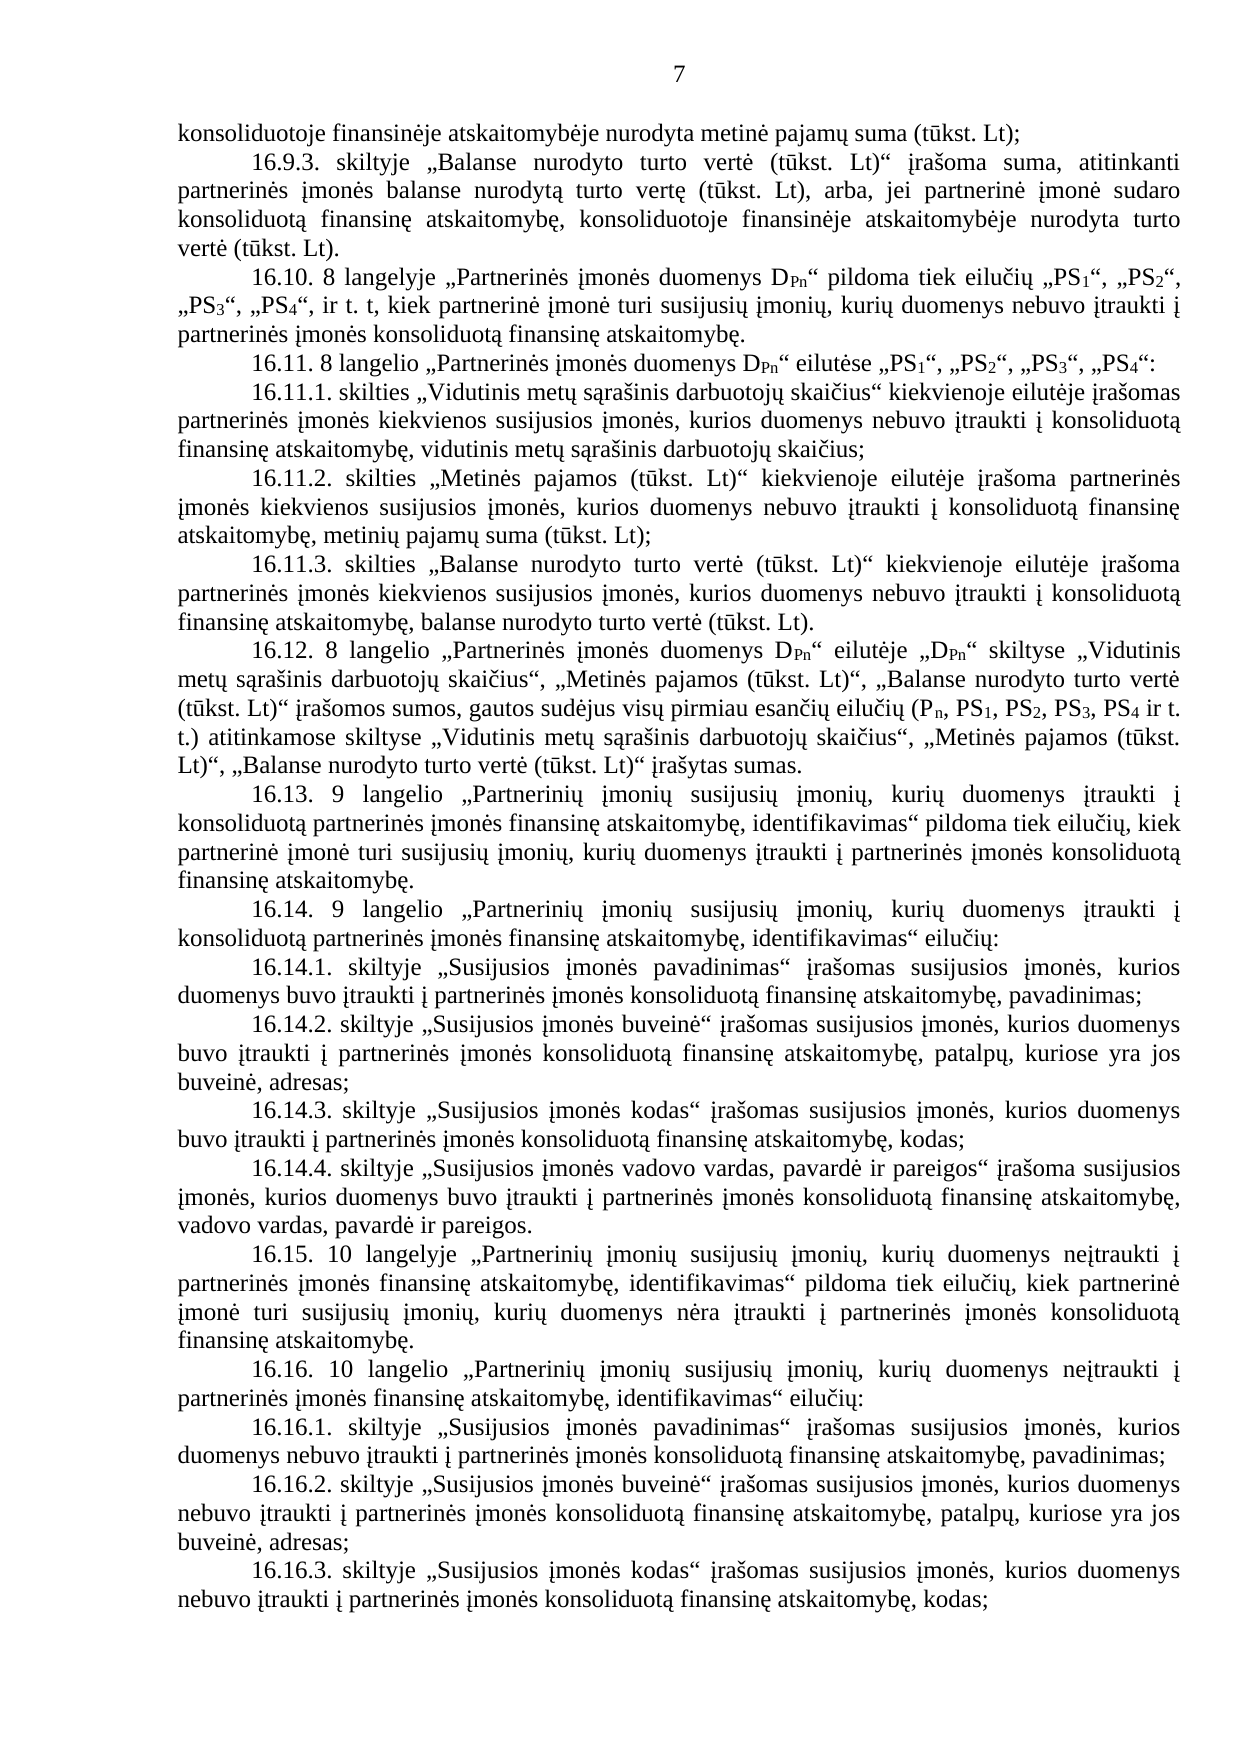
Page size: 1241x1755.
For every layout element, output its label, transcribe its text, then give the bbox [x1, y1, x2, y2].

text 16.10. 8 langelyje „Partnerinės įmonės duomenys DPn“ pildoma tiek eilučių „PS1“, „PS2“, „PS3“, „PS4“, ir t. t, kiek partnerinė įmonė turi susijusių įmonių, kurių duomenys nebuvo įtraukti į partnerinės įmonės konsoliduotą finansinę atskaitomybę. [177, 262, 1181, 348]
text 16.13. 9 langelio „Partnerinių įmonių susijusių įmonių, kurių duomenys įtraukti į konsoliduotą partnerinės įmonės finansinę atskaitomybę, identifikavimas“ pildoma tiek eilučių, kiek partnerinė įmonė turi susijusių įmonių, kurių duomenys įtraukti į partnerinės įmonės konsoliduotą finansinę atskaitomybę. [177, 779, 1181, 894]
text konsoliduotoje finansinėje atskaitomybėje nurodyta metinė pajamų suma (tūkst. Lt); [177, 118, 1181, 147]
text 16.14.4. skiltyje „Susijusios įmonės vadovo vardas, pavardė ir pareigos“ įrašoma susijusios įmonės, kurios duomenys buvo įtraukti į partnerinės įmonės konsoliduotą finansinę atskaitomybę, vadovo vardas, pavardė ir pareigos. [177, 1153, 1181, 1239]
text 16.16. 10 langelio „Partnerinių įmonių susijusių įmonių, kurių duomenys neįtraukti į partnerinės įmonės finansinę atskaitomybę, identifikavimas“ eilučių: [177, 1354, 1181, 1412]
text 16.14. 9 langelio „Partnerinių įmonių susijusių įmonių, kurių duomenys įtraukti į konsoliduotą partnerinės įmonės finansinę atskaitomybę, identifikavimas“ eilučių: [177, 894, 1181, 952]
text 16.15. 10 langelyje „Partnerinių įmonių susijusių įmonių, kurių duomenys neįtraukti į partnerinės įmonės finansinę atskaitomybę, identifikavimas“ pildoma tiek eilučių, kiek partnerinė įmonė turi susijusių įmonių, kurių duomenys nėra įtraukti į partnerinės įmonės konsoliduotą finansinę atskaitomybę. [177, 1239, 1181, 1354]
text 16.16.1. skiltyje „Susijusios įmonės pavadinimas“ įrašomas susijusios įmonės, kurios duomenys nebuvo įtraukti į partnerinės įmonės konsoliduotą finansinę atskaitomybę, pavadinimas; [177, 1412, 1181, 1469]
text 16.16.3. skiltyje „Susijusios įmonės kodas“ įrašomas susijusios įmonės, kurios duomenys nebuvo įtraukti į partnerinės įmonės konsoliduotą finansinę atskaitomybę, kodas; [177, 1556, 1181, 1613]
text 16.14.3. skiltyje „Susijusios įmonės kodas“ įrašomas susijusios įmonės, kurios duomenys buvo įtraukti į partnerinės įmonės konsoliduotą finansinę atskaitomybę, kodas; [177, 1096, 1181, 1153]
text 16.11.1. skilties „Vidutinis metų sąrašinis darbuotojų skaičius“ kiekvienoje eilutėje įrašomas partnerinės įmonės kiekvienos susijusios įmonės, kurios duomenys nebuvo įtraukti į konsoliduotą finansinę atskaitomybę, vidutinis metų sąrašinis darbuotojų skaičius; [177, 377, 1181, 463]
text 16.9.3. skiltyje „Balanse nurodyto turto vertė (tūkst. Lt)“ įrašoma suma, atitinkanti partnerinės įmonės balanse nurodytą turto vertę (tūkst. Lt), arba, jei partnerinė įmonė sudaro konsoliduotą finansinę atskaitomybę, konsoliduotoje finansinėje atskaitomybėje nurodyta turto vertė (tūkst. Lt). [177, 147, 1181, 262]
text 16.16.2. skiltyje „Susijusios įmonės buveinė“ įrašomas susijusios įmonės, kurios duomenys nebuvo įtraukti į partnerinės įmonės konsoliduotą finansinę atskaitomybę, patalpų, kuriose yra jos buveinė, adresas; [177, 1469, 1181, 1556]
text 16.11. 8 langelio „Partnerinės įmonės duomenys DPn“ eilutėse „PS1“, „PS2“, „PS3“, „PS4“: [177, 348, 1181, 377]
text 16.11.3. skilties „Balanse nurodyto turto vertė (tūkst. Lt)“ kiekvienoje eilutėje įrašoma partnerinės įmonės kiekvienos susijusios įmonės, kurios duomenys nebuvo įtraukti į konsoliduotą finansinę atskaitomybę, balanse nurodyto turto vertė (tūkst. Lt). [177, 549, 1181, 636]
text 16.14.1. skiltyje „Susijusios įmonės pavadinimas“ įrašomas susijusios įmonės, kurios duomenys buvo įtraukti į partnerinės įmonės konsoliduotą finansinę atskaitomybę, pavadinimas; [177, 952, 1181, 1009]
text 16.12. 8 langelio „Partnerinės įmonės duomenys DPn“ eilutėje „DPn“ skiltyse „Vidutinis metų sąrašinis darbuotojų skaičius“, „Metinės pajamos (tūkst. Lt)“, „Balanse nurodyto turto vertė (tūkst. Lt)“ įrašomos sumos, gautos sudėjus visų pirmiau esančių eilučių (Pn, PS1, PS2, PS3, PS4 ir t. t.) atitinkamose skiltyse „Vidutinis metų sąrašinis darbuotojų skaičius“, „Metinės pajamos (tūkst. Lt)“, „Balanse nurodyto turto vertė (tūkst. Lt)“ įrašytas sumas. [177, 636, 1181, 779]
text 16.11.2. skilties „Metinės pajamos (tūkst. Lt)“ kiekvienoje eilutėje įrašoma partnerinės įmonės kiekvienos susijusios įmonės, kurios duomenys nebuvo įtraukti į konsoliduotą finansinę atskaitomybę, metinių pajamų suma (tūkst. Lt); [177, 463, 1181, 549]
text 16.14.2. skiltyje „Susijusios įmonės buveinė“ įrašomas susijusios įmonės, kurios duomenys buvo įtraukti į partnerinės įmonės konsoliduotą finansinę atskaitomybę, patalpų, kuriose yra jos buveinė, adresas; [177, 1009, 1181, 1096]
